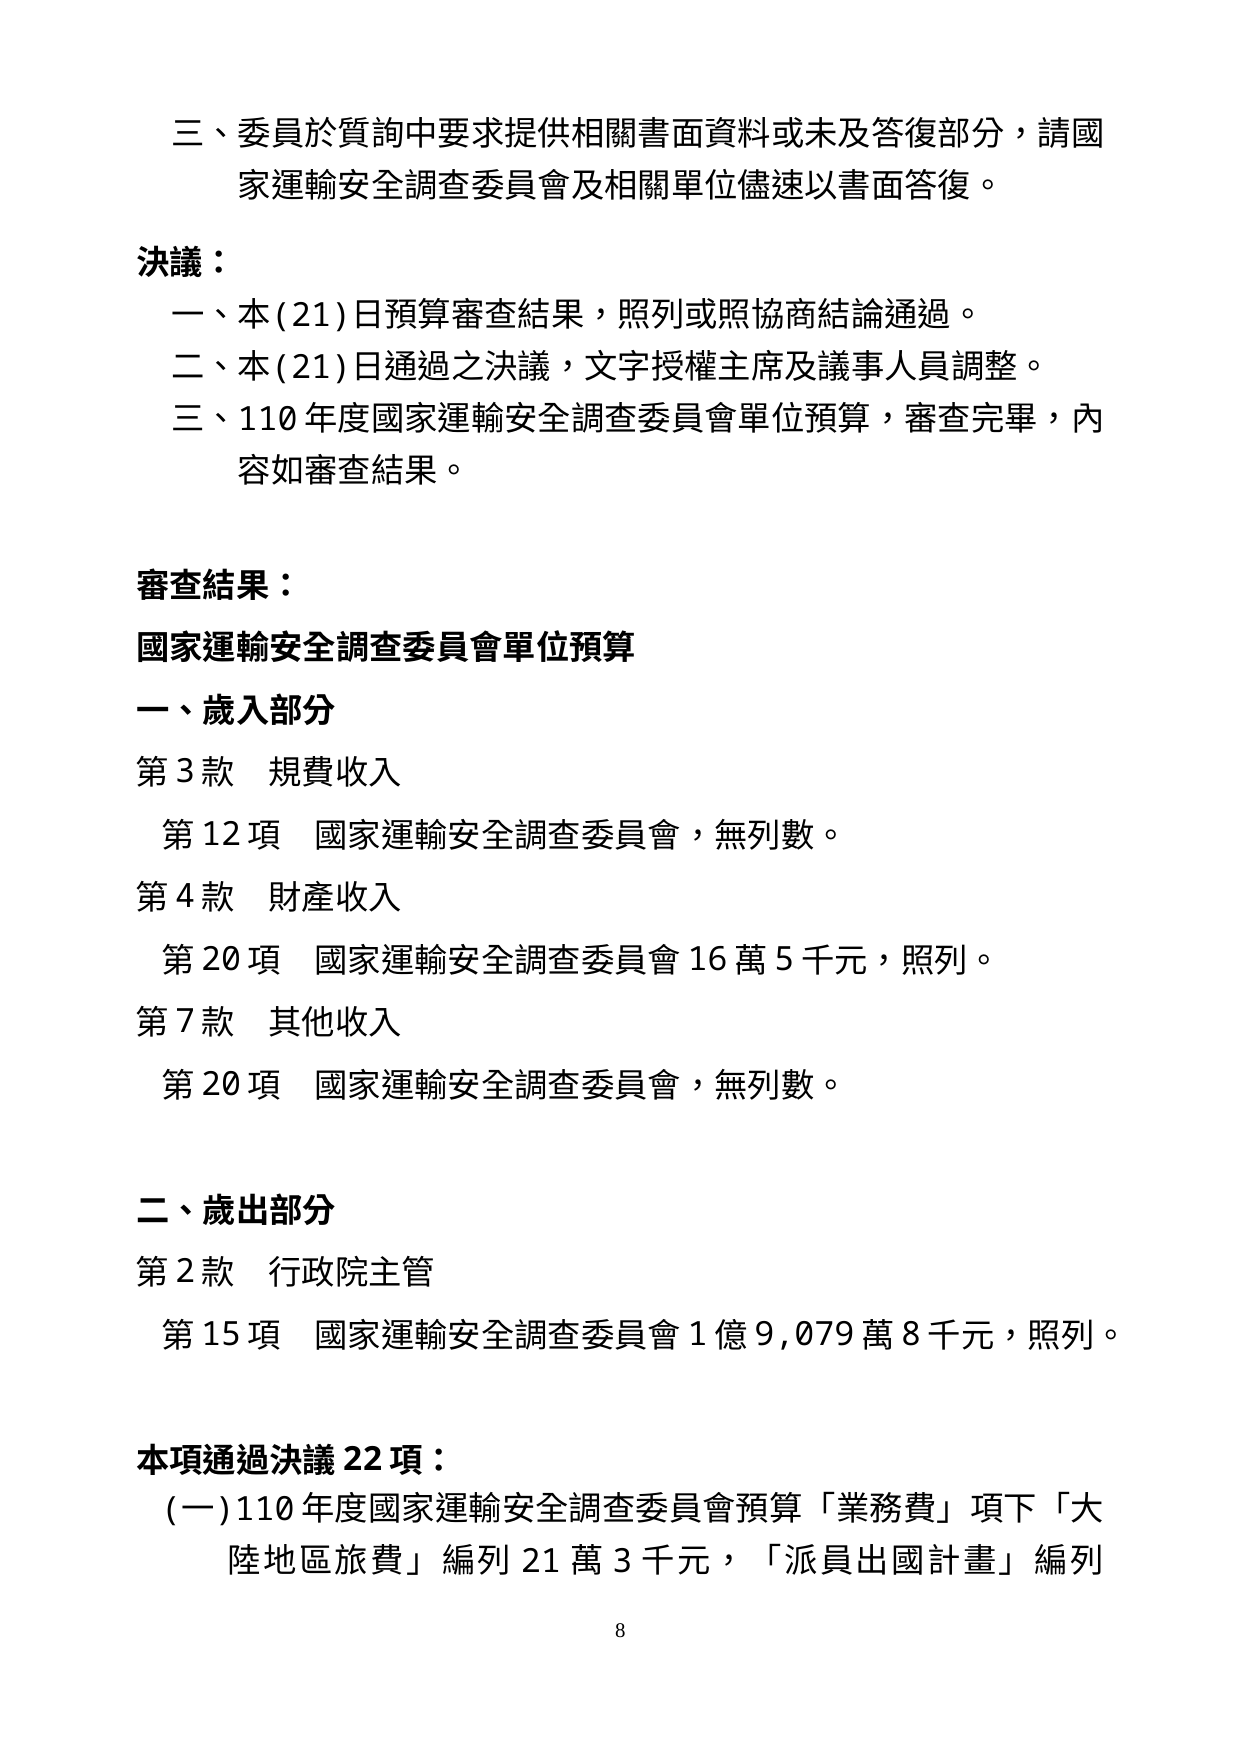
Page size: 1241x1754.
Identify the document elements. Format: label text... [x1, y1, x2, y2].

text (一)110年度國家運輸安全調查委員會預算「業務費」項下「大陸地區旅費」編列21萬3千元，「派員出國計畫」編列 [161, 1478, 1104, 1582]
text 二、本(21)日通過之決議，文字授權主席及議事人員調整。 [171, 337, 1104, 389]
text 三、委員於質詢中要求提供相關書面資料或未及答復部分，請國家運輸安全調查委員會及相關單位儘速以書面答復。 [171, 103, 1104, 207]
text 第15項 國家運輸安全調查委員會1億9,079萬8千元，照列。 [161, 1291, 1104, 1353]
text 二、歲出部分 [136, 1166, 1104, 1228]
text 一、本(21)日預算審查結果，照列或照協商結論通過。 [171, 284, 1104, 337]
text 第4款 財產收入 [135, 853, 1104, 916]
text 國家運輸安全調查委員會單位預算 [136, 603, 1104, 666]
text 一、歲入部分 [136, 666, 1104, 728]
text 第12項 國家運輸安全調查委員會，無列數。 [161, 791, 1104, 853]
text 三、110年度國家運輸安全調查委員會單位預算，審查完畢，內容如審查結果。 [171, 389, 1104, 493]
text 決議： [136, 232, 1104, 284]
text 第2款 行政院主管 [135, 1228, 1104, 1291]
text 審查結果： [136, 541, 1104, 603]
text 本項通過決議22項： [136, 1416, 1104, 1478]
text 第20項 國家運輸安全調查委員會，無列數。 [161, 1041, 1104, 1103]
text 第7款 其他收入 [135, 978, 1104, 1041]
text 第20項 國家運輸安全調查委員會16萬5千元，照列。 [161, 916, 1104, 978]
text 第3款 規費收入 [135, 728, 1104, 791]
